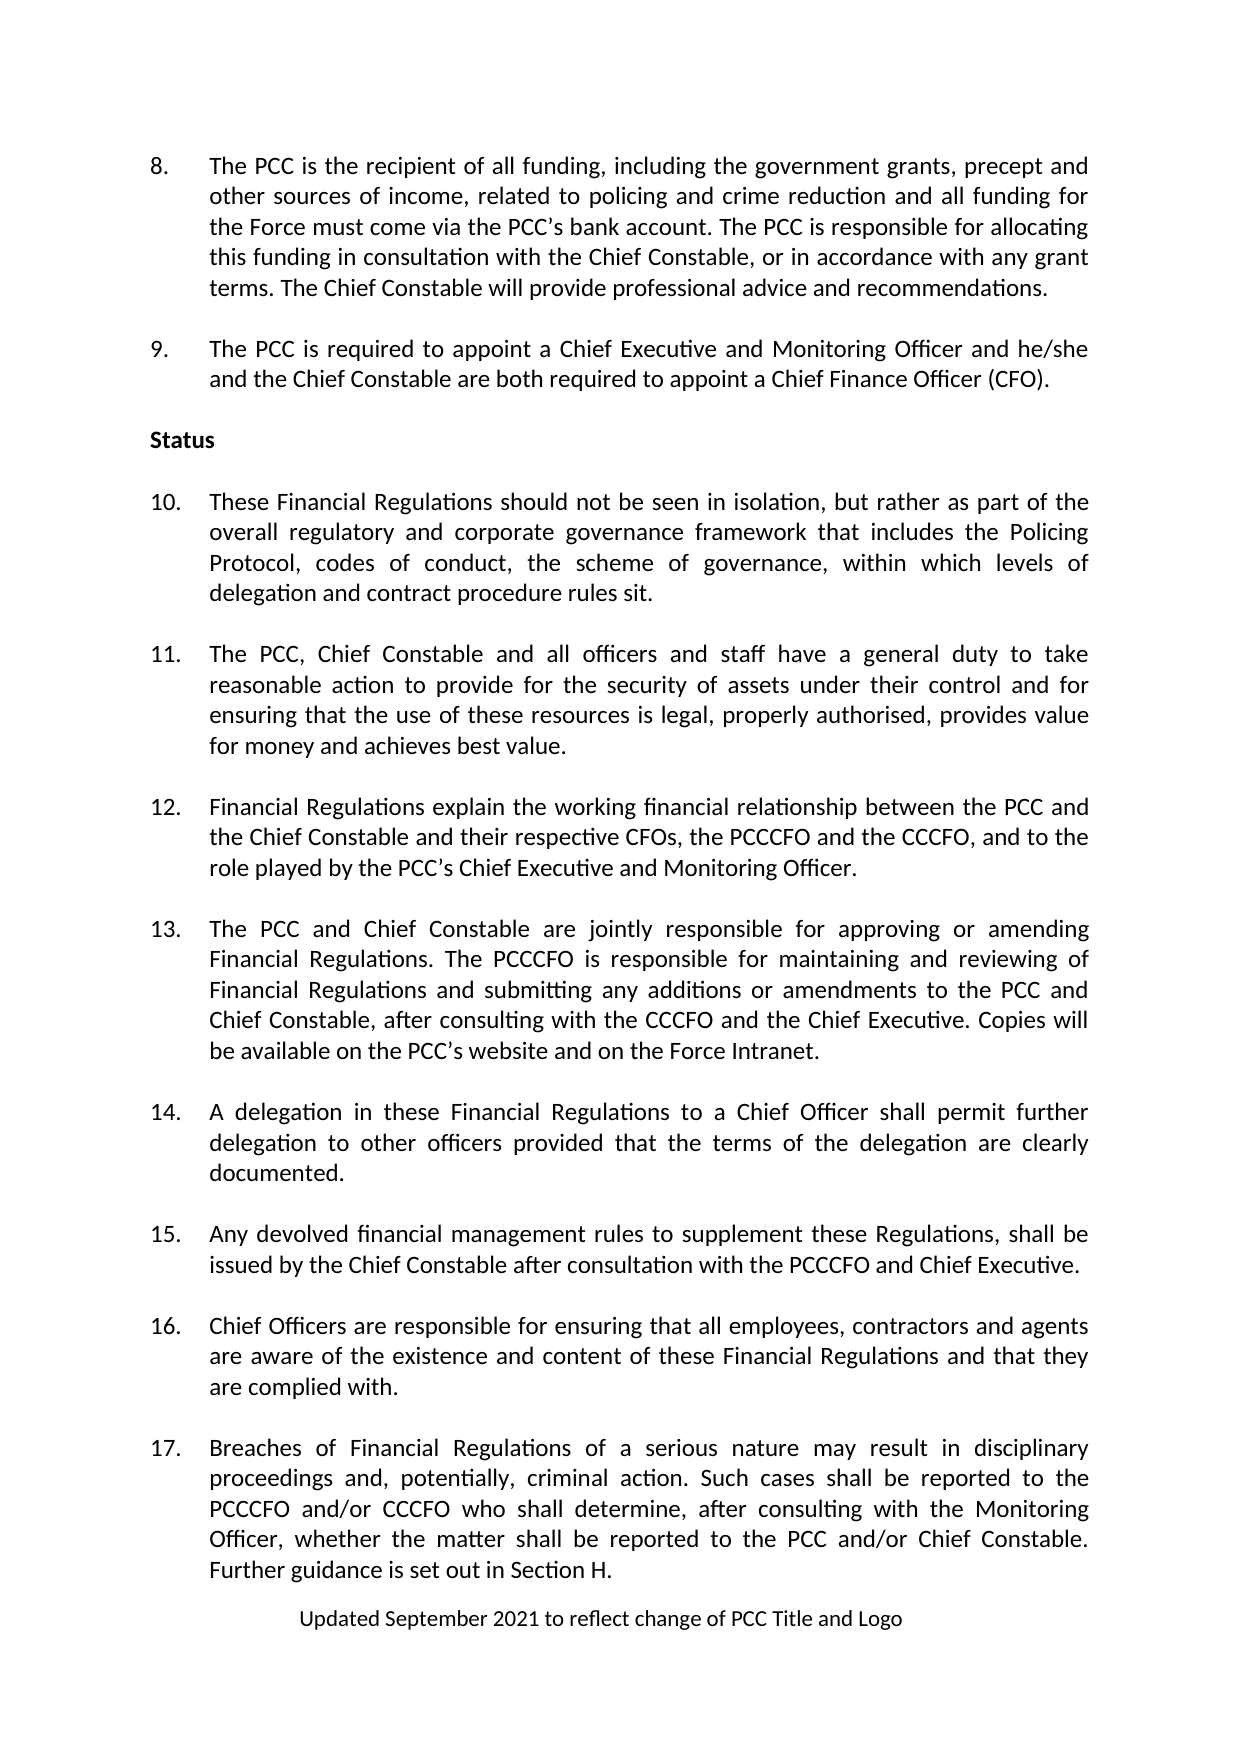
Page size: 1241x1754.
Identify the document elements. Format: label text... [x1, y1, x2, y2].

list Breaches of Financial Regulations of a serious nature may result in disciplinary proceedings and, potentially, criminal action. Such cases shall be reported to the PCCCFO and/or CCCFO who shall determine, after consulting with the Monitoring Officer, whether the matter shall be reported to the PCC and/or Chief Constable. Further guidance is set out in Section H. [150, 1432, 1090, 1584]
list Any devolved financial management rules to supplement these Regulations, shall be issued by the Chief Constable after consultation with the PCCCFO and Chief Executive. [150, 1218, 1090, 1279]
list The PCC is the recipient of all funding, including the government grants, precept and other sources of income, related to policing and crime reduction and all funding for the Force must come via the PCC’s bank account. The PCC is responsible for allocating this funding in consultation with the Chief Constable, or in accordance with any grant terms. The Chief Constable will provide professional advice and recommendations. [150, 150, 1090, 303]
list The PCC and Chief Constable are jointly responsible for approving or amending Financial Regulations. The PCCCFO is responsible for maintaining and reviewing of Financial Regulations and submitting any additions or amendments to the PCC and Chief Constable, after consulting with the CCCFO and the Chief Executive. Copies will be available on the PCC’s website and on the Force Intranet. [150, 913, 1090, 1066]
list Chief Officers are responsible for ensuring that all employees, contractors and agents are aware of the existence and content of these Financial Regulations and that they are complied with. [150, 1310, 1090, 1401]
list A delegation in these Financial Regulations to a Chief Officer shall permit further delegation to other officers provided that the terms of the delegation are clearly documented. [150, 1096, 1090, 1188]
list Financial Regulations explain the working financial relationship between the PCC and the Chief Constable and their respective CFOs, the PCCCFO and the CCCFO, and to the role played by the PCC’s Chief Executive and Monitoring Officer. [150, 791, 1090, 882]
subtitle Status [150, 425, 1090, 455]
list The PCC is required to appoint a Chief Executive and Monitoring Officer and he/she and the Chief Constable are both required to appoint a Chief Finance Officer (CFO). [150, 333, 1090, 394]
list These Financial Regulations should not be seen in isolation, but rather as part of the overall regulatory and corporate governance framework that includes the Policing Protocol, codes of conduct, the scheme of governance, within which levels of delegation and contract procedure rules sit. [150, 486, 1090, 608]
list The PCC, Chief Constable and all officers and staff have a general duty to take reasonable action to provide for the security of assets under their control and for ensuring that the use of these resources is legal, properly authorised, provides value for money and achieves best value. [150, 638, 1090, 760]
